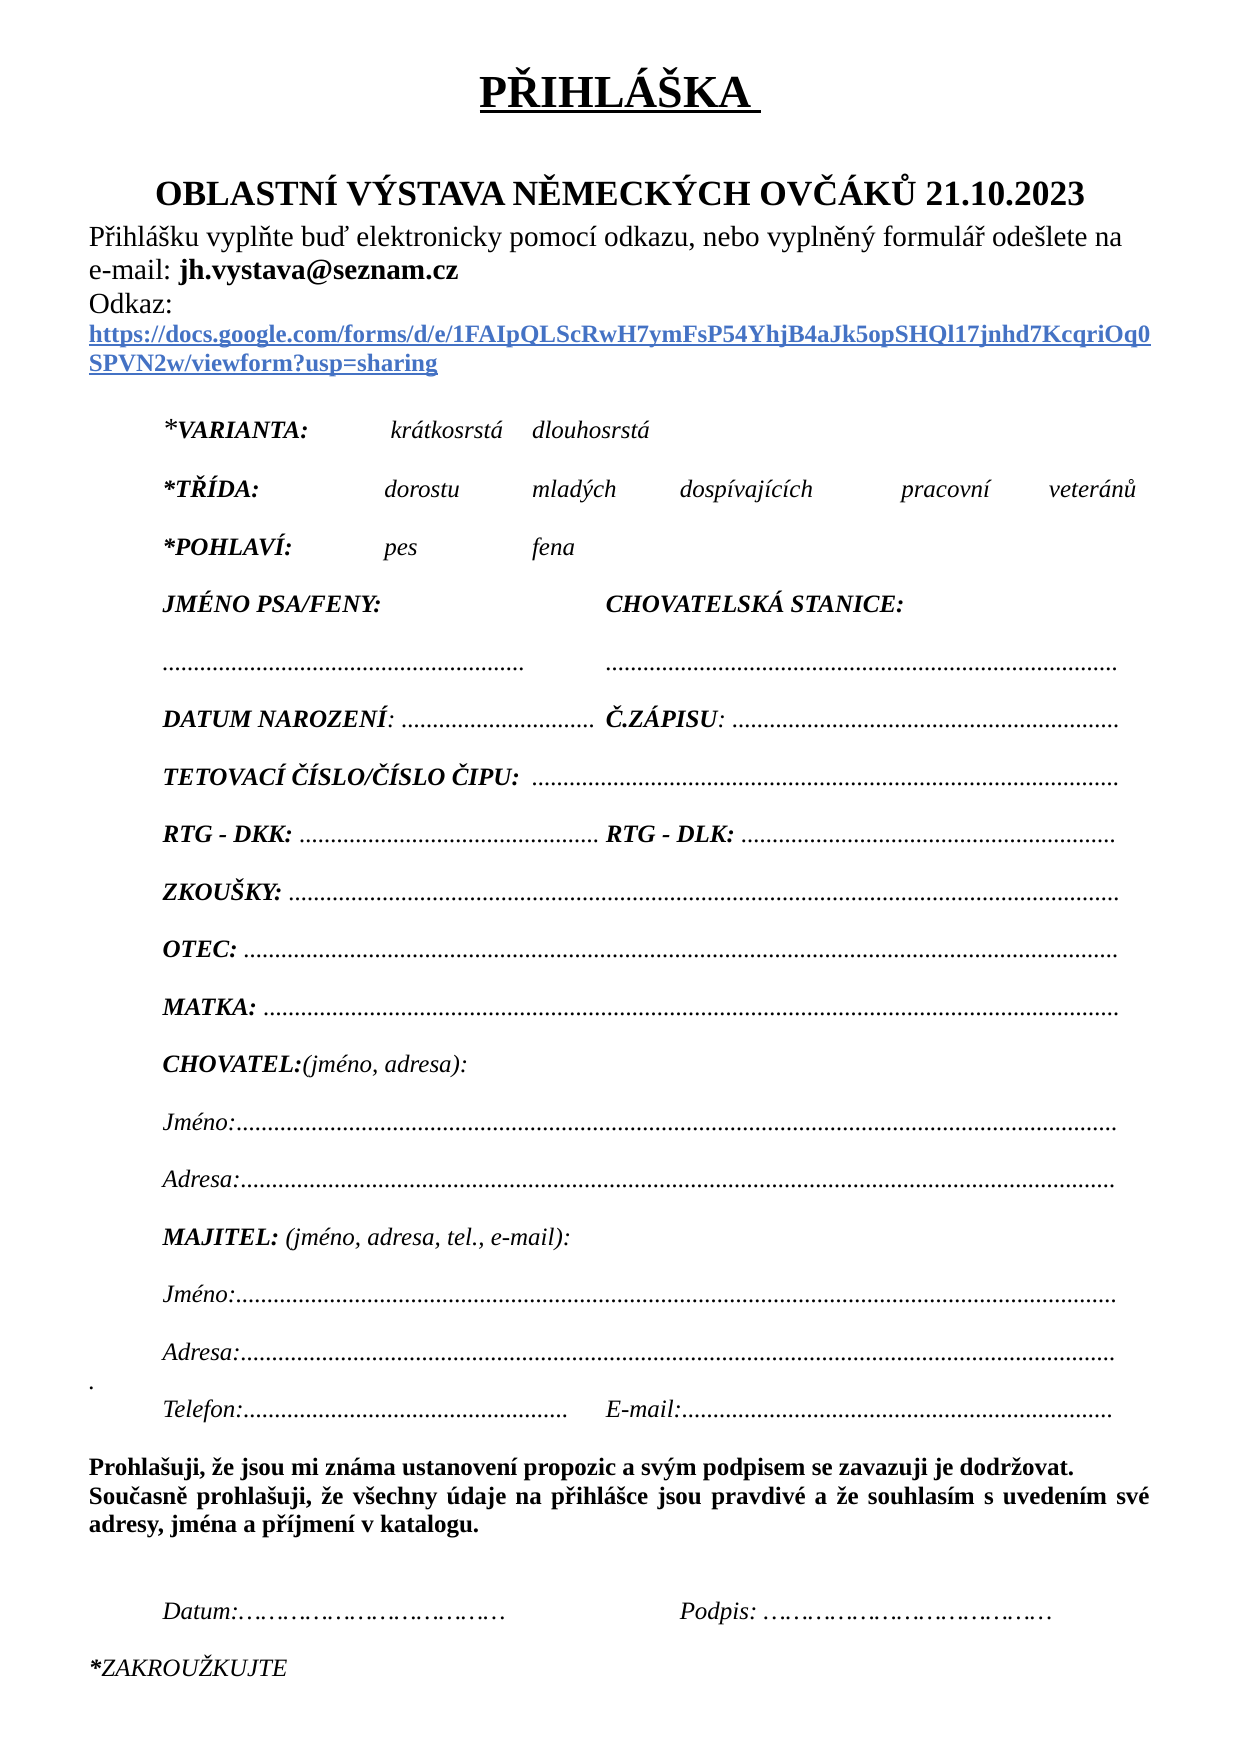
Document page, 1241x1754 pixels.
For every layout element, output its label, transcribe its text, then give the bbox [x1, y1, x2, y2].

text MATKA: ......................................................................................................................................... [89, 992, 1152, 1049]
text TETOVACÍ ČÍSLO/ČÍSLO ČIPU: .............................................................................................. [89, 762, 1152, 791]
text Jméno:............................................................................................................................................. [89, 1279, 1152, 1308]
text DATUM NAROZENÍ: ............................... Č.ZÁPISU: .............................................................. [89, 704, 1152, 733]
text OTEC: ............................................................................................................................................ [89, 934, 1152, 992]
text Prohlašuji, že jsou mi známa ustanovení propozic a svým podpisem se zavazuji je dodržovat. [89, 1452, 1152, 1481]
text Odkaz: https://docs.google.com/forms/d/e/1FAIpQLScRwH7ymFsP54YhjB4aJk5opSHQl17jnhd7KcqriOq0SPVN2w/viewform?usp=sharing [89, 286, 1152, 377]
text Současně prohlašuji, že všechny údaje na přihlášce jsou pravdivé a že souhlasím s uvedením své adresy, jména a příjmení v katalogu. [89, 1481, 1152, 1538]
text *TŘÍDA: dorostu mladých dospívajících pracovní veteránů [89, 474, 1152, 503]
text e-mail: jh.vystava@seznam.cz [89, 252, 1152, 286]
subtitle *VARIANTA: krátkosrstá dlouhosrstá [89, 411, 1152, 446]
text Adresa:............................................................................................................................................ [89, 1337, 1152, 1366]
text Telefon:.................................................... E-mail:..................................................................... [89, 1394, 1152, 1423]
text . [89, 1366, 1152, 1394]
text PŘIHLÁŠKA [89, 65, 1152, 118]
text Adresa:............................................................................................................................................ [89, 1164, 1152, 1193]
text .......................................................... .................................................................................. [89, 647, 1152, 676]
text *ZAKROUŽKUJTE [89, 1653, 1152, 1682]
text JMÉNO PSA/FENY: CHOVATELSKÁ STANICE: [89, 589, 1152, 618]
text ZKOUŠKY: ..................................................................................................................................... [89, 877, 1152, 906]
text *POHLAVÍ: pes fena [89, 532, 1152, 561]
text RTG - DKK: ................................................ RTG - DLK: ............................................................ [89, 819, 1152, 848]
text CHOVATEL:(jméno, adresa): [89, 1049, 1152, 1078]
text Datum:……………………………… Podpis: ………………………………… [89, 1596, 1152, 1624]
text Přihlášku vyplňte buď elektronicky pomocí odkazu, nebo vyplněný formulář odešlete na [89, 219, 1152, 252]
text Jméno: ............................................................................................................................................. [89, 1107, 1152, 1136]
text MAJITEL: (jméno, adresa, tel., e-mail): [89, 1222, 1152, 1251]
text OBLASTNÍ VÝSTAVA NĚMECKÝCH OVČÁKŮ 21.10.2023 [89, 172, 1152, 213]
